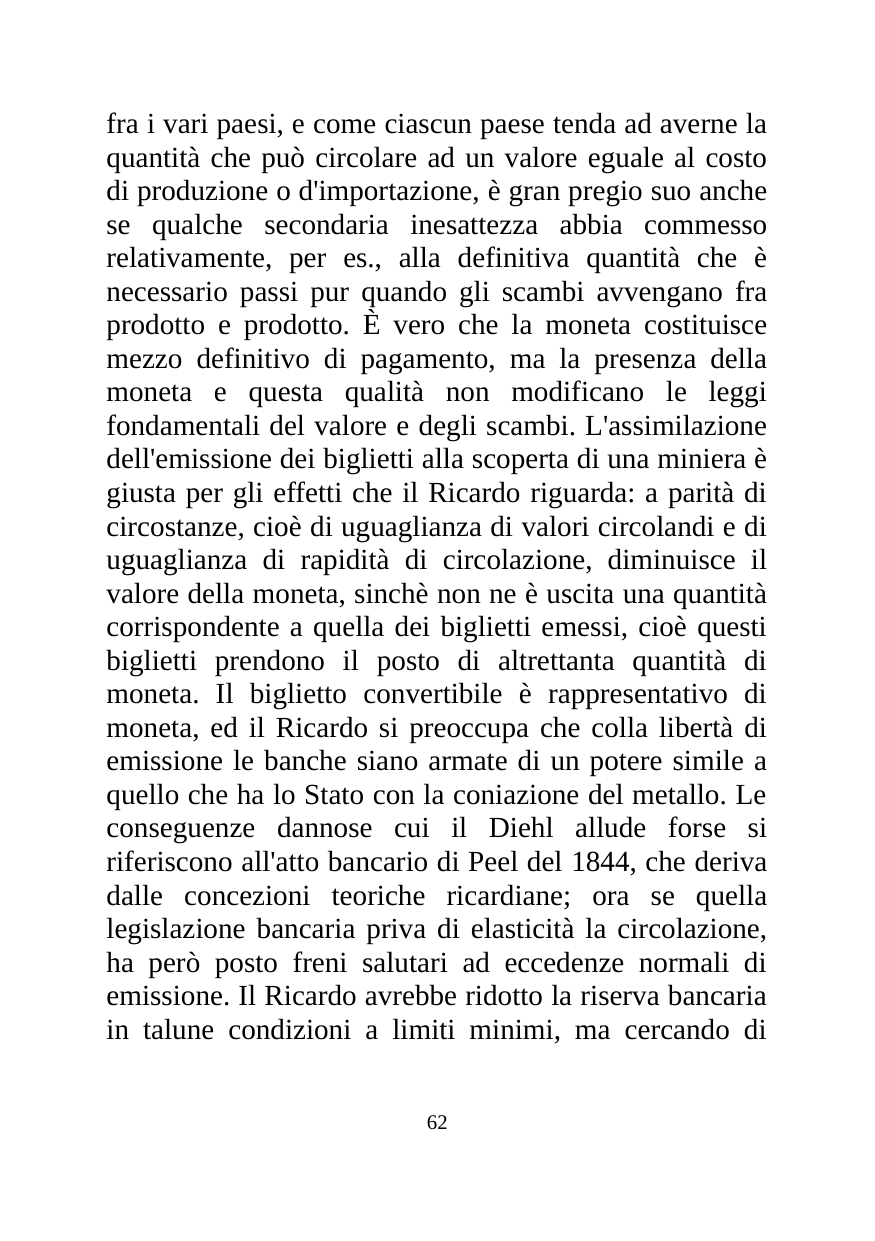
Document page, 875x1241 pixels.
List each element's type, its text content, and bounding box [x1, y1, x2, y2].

text fra i vari paesi, e come ciascun paese tenda ad averne la quantità che può circolare ad un valore eguale al costo di produzione o d'importazione, è gran pregio suo anche se qualche secondaria inesattezza abbia commesso relativamente, per es., alla definitiva quantità che è necessario passi pur quando gli scambi avvengano fra prodotto e prodotto. È vero che la moneta costituisce mezzo definitivo di pagamento, ma la presenza della moneta e questa qualità non modificano le leggi fondamentali del valore e degli scambi. L'assimilazione dell'emissione dei biglietti alla scoperta di una miniera è giusta per gli effetti che il Ricardo riguarda: a parità di circostanze, cioè di uguaglianza di valori circolandi e di uguaglianza di rapidità di circolazione, diminuisce il valore della moneta, sinchè non ne è uscita una quantità corrispondente a quella dei biglietti emessi, cioè questi biglietti prendono il posto di altrettanta quantità di moneta. Il biglietto convertibile è rappresentativo di moneta, ed il Ricardo si preoccupa che colla libertà di emissione le banche siano armate di un potere simile a quello che ha lo Stato con la coniazione del metallo. Le conseguenze dannose cui il Diehl allude forse si riferiscono all'atto bancario di Peel del 1844, che deriva dalle concezioni teoriche ricardiane; ora se quella legislazione bancaria priva di elasticità la circolazione, ha però posto freni salutari ad eccedenze normali di emissione. Il Ricardo avrebbe ridotto la riserva bancaria in talune condizioni a limiti minimi, ma cercando di [106, 106, 768, 1045]
